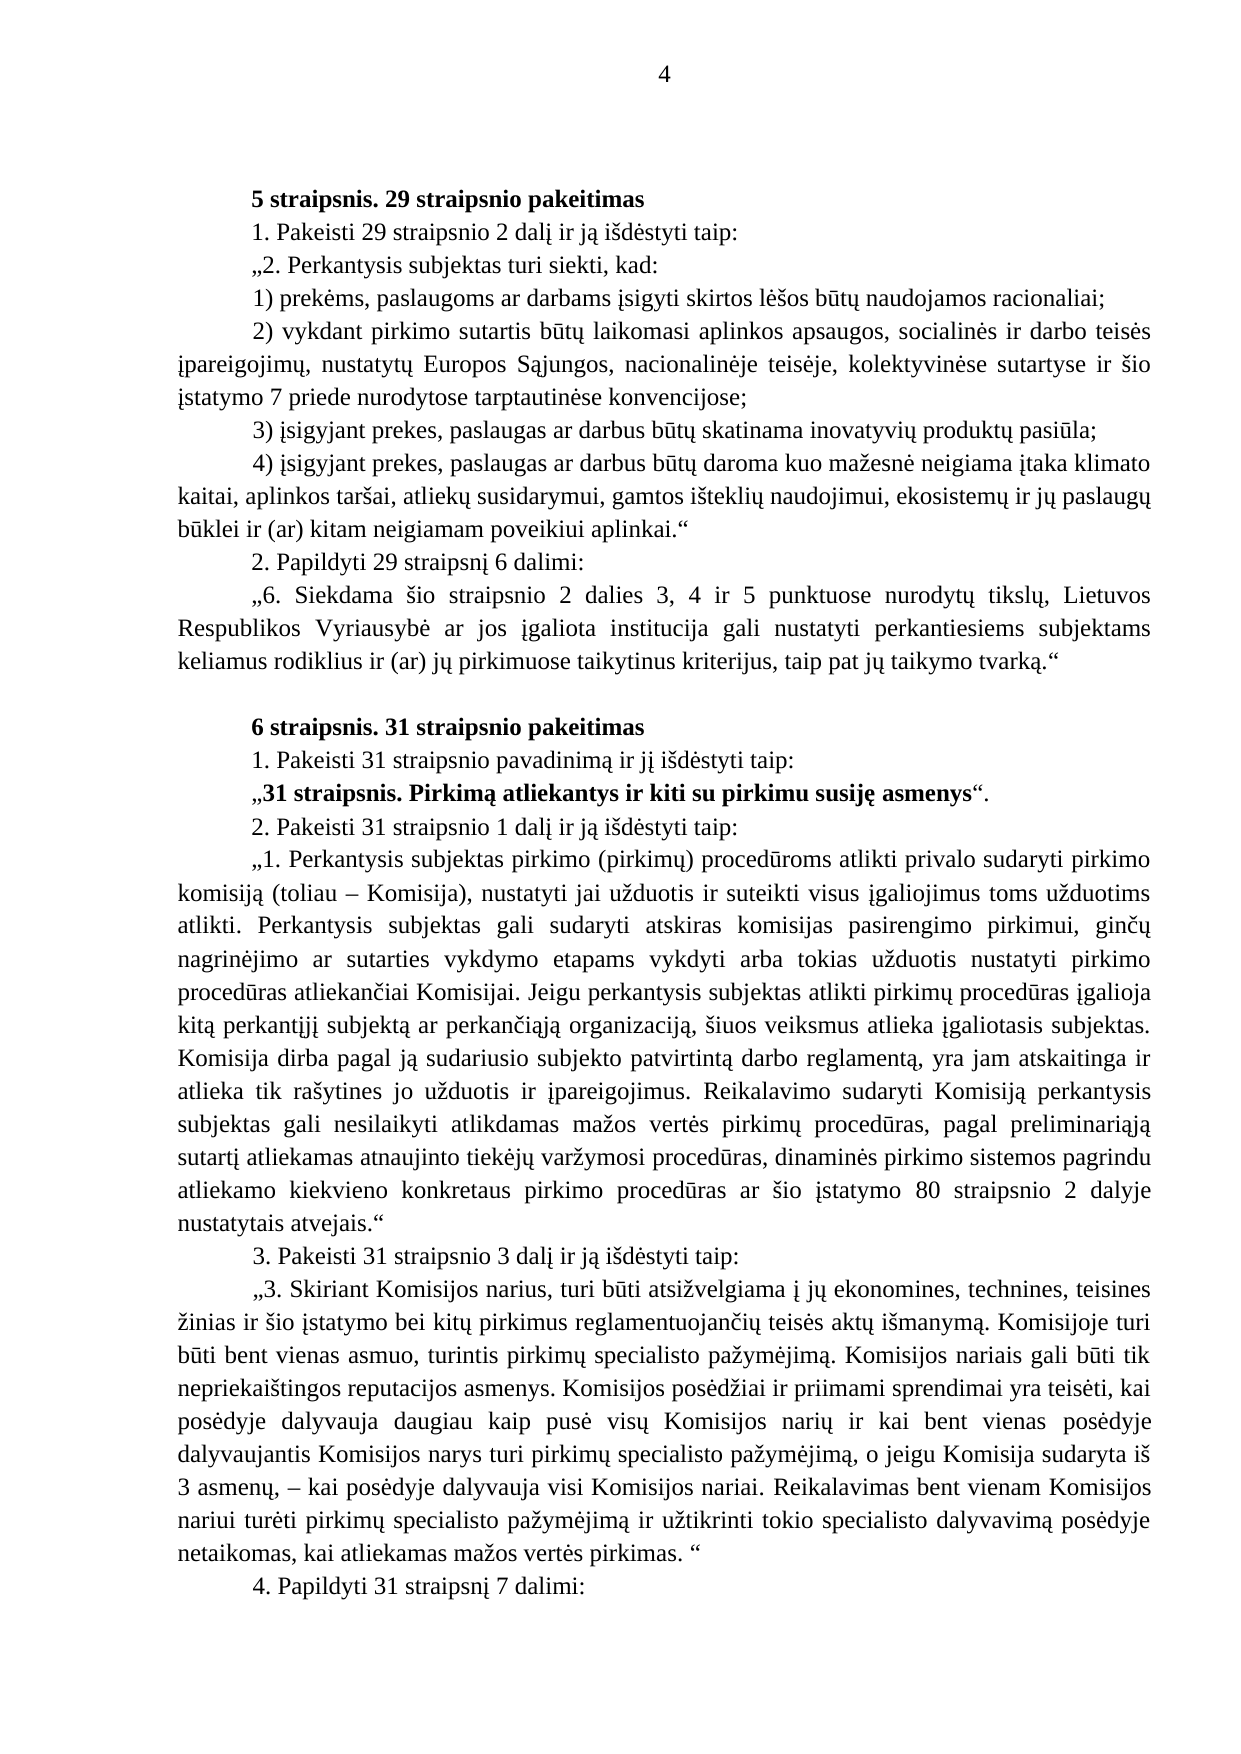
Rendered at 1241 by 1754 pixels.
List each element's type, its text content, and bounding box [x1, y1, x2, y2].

text „31 straipsnis. Pirkimą atliekantys ir kiti su pirkimu susiję asmenys“. [177, 778, 1152, 807]
text 2. Papildyti 29 straipsnį 6 dalimi: [177, 547, 1152, 576]
text 2) vykdant pirkimo sutartis būtų laikomasi aplinkos apsaugos, socialinės ir darbo teisės įpareigojimų, nustatytų Europos Sąjungos, nacionalinėje teisėje, kolektyvinėse sutartyse ir šio įstatymo 7 priede nurodytose tarptautinėse konvencijose; [177, 316, 1152, 411]
text 1. Pakeisti 31 straipsnio pavadinimą ir jį išdėstyti taip: [177, 746, 1152, 774]
text „1. Perkantysis subjektas pirkimo (pirkimų) procedūroms atlikti privalo sudaryti pirkimo komisiją (toliau – Komisija), nustatyti jai užduotis ir suteikti visus įgaliojimus toms užduotims atlikti. Perkantysis subjektas gali sudaryti atskiras komisijas pasirengimo pirkimui, ginčų nagrinėjimo ar sutarties vykdymo etapams vykdyti arba tokias užduotis nustatyti pirkimo procedūras atliekančiai Komisijai. Jeigu perkantysis subjektas atlikti pirkimų procedūras įgalioja kitą perkantįjį subjektą ar perkančiąją organizaciją, šiuos veiksmus atlieka įgaliotasis subjektas. Komisija dirba pagal ją sudariusio subjekto patvirtintą darbo reglamentą, yra jam atskaitinga ir atlieka tik rašytines jo užduotis ir įpareigojimus. Reikalavimo sudaryti Komisiją perkantysis subjektas gali nesilaikyti atlikdamas mažos vertės pirkimų procedūras, pagal preliminariąją sutartį atliekamas atnaujinto tiekėjų varžymosi procedūras, dinaminės pirkimo sistemos pagrindu atliekamo kiekvieno konkretaus pirkimo procedūras ar šio įstatymo 80 straipsnio 2 dalyje nustatytais atvejais.“ [177, 844, 1152, 1237]
text 3) įsigyjant prekes, paslaugas ar darbus būtų skatinama inovatyvių produktų pasiūla; [177, 415, 1152, 444]
text 3. Pakeisti 31 straipsnio 3 dalį ir ją išdėstyti taip: [177, 1241, 1152, 1269]
text 1. Pakeisti 29 straipsnio 2 dalį ir ją išdėstyti taip: [177, 217, 1152, 246]
text „6. Siekdama šio straipsnio 2 dalies 3, 4 ir 5 punktuose nurodytų tikslų, Lietuvos Respublikos Vyriausybė ar jos įgaliota institucija gali nustatyti perkantiesiems subjektams keliamus rodiklius ir (ar) jų pirkimuose taikytinus kriterijus, taip pat jų taikymo tvarką.“ [177, 580, 1152, 675]
text 1) prekėms, paslaugoms ar darbams įsigyti skirtos lėšos būtų naudojamos racionaliai; [177, 283, 1152, 312]
text 2. Pakeisti 31 straipsnio 1 dalį ir ją išdėstyti taip: [177, 812, 1152, 840]
text 4) įsigyjant prekes, paslaugas ar darbus būtų daroma kuo mažesnė neigiama įtaka klimato kaitai, aplinkos taršai, atliekų susidarymui, gamtos išteklių naudojimui, ekosistemų ir jų paslaugų būklei ir (ar) kitam neigiamam poveikiui aplinkai.“ [177, 448, 1152, 543]
text 5 straipsnis. 29 straipsnio pakeitimas [177, 184, 1152, 213]
text „2. Perkantysis subjektas turi siekti, kad: [177, 250, 1152, 279]
text „3. Skiriant Komisijos narius, turi būti atsižvelgiama į jų ekonomines, technines, teisines žinias ir šio įstatymo bei kitų pirkimus reglamentuojančių teisės aktų išmanymą. Komisijoje turi būti bent vienas asmuo, turintis pirkimų specialisto pažymėjimą. Komisijos nariais gali būti tik nepriekaištingos reputacijos asmenys. Komisijos posėdžiai ir priimami sprendimai yra teisėti, kai posėdyje dalyvauja daugiau kaip pusė visų Komisijos narių ir kai bent vienas posėdyje dalyvaujantis Komisijos narys turi pirkimų specialisto pažymėjimą, o jeigu Komisija sudaryta iš 3 asmenų, – kai posėdyje dalyvauja visi Komisijos nariai. Reikalavimas bent vienam Komisijos nariui turėti pirkimų specialisto pažymėjimą ir užtikrinti tokio specialisto dalyvavimą posėdyje netaikomas, kai atliekamas mažos vertės pirkimas. “ [177, 1274, 1152, 1567]
text 4. Papildyti 31 straipsnį 7 dalimi: [177, 1571, 1152, 1600]
text 6 straipsnis. 31 straipsnio pakeitimas [177, 712, 1152, 741]
